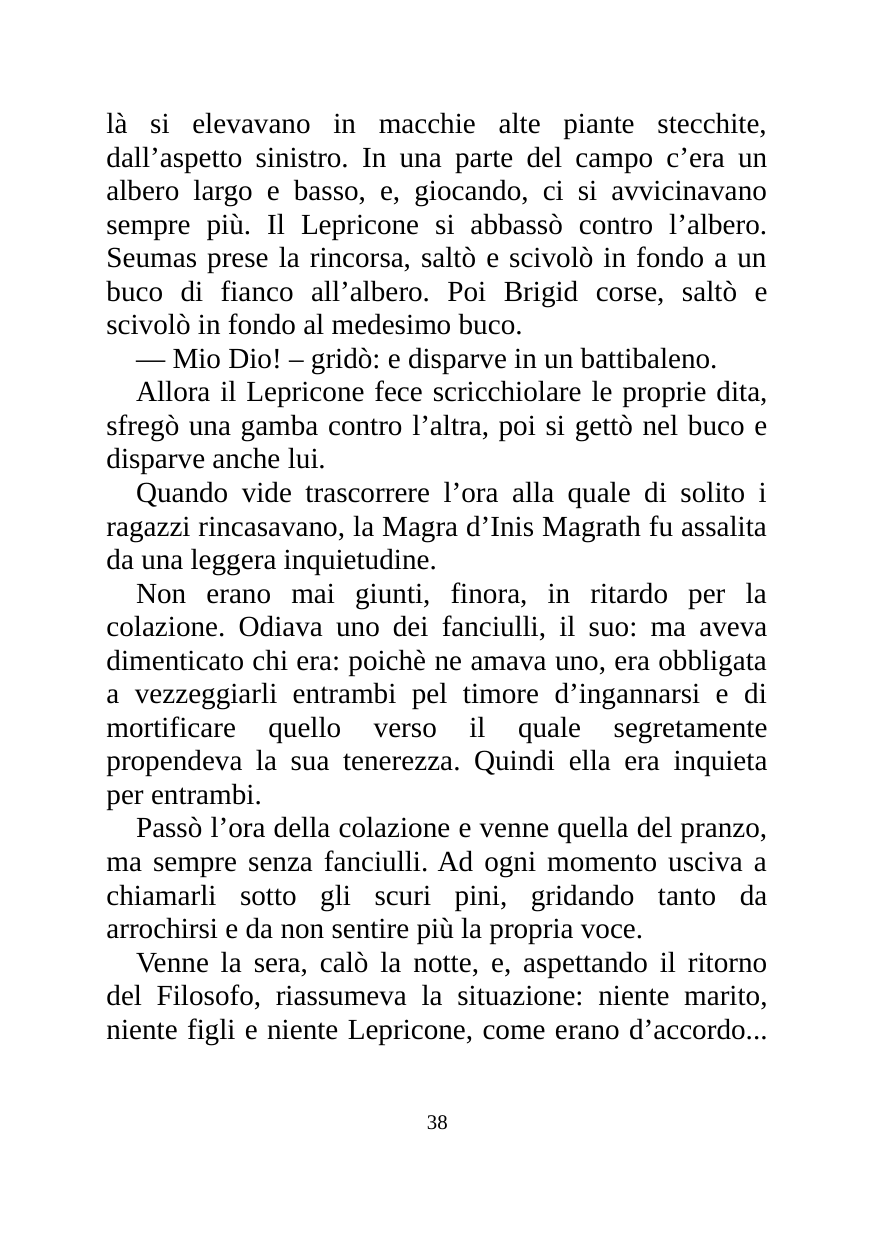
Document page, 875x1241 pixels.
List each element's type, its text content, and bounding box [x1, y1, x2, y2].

text Passò l’ora della colazione e venne quella del pranzo, ma sempre senza fanciulli. Ad ogni momento usciva a chiamarli sotto gli scuri pini, gridando tanto da arrochirsi e da non sentire più la propria voce. [106, 811, 768, 945]
text Venne la sera, calò la notte, e, aspettando il ritorno del Filosofo, riassumeva la situazione: niente marito, niente figli e niente Lepricone, come erano d’accordo... [106, 945, 768, 1045]
text Non erano mai giunti, finora, in ritardo per la colazione. Odiava uno dei fanciulli, il suo: ma aveva dimenticato chi era: poichè ne amava uno, era obbligata a vezzeggiarli entrambi pel timore d’ingannarsi e di mortificare quello verso il quale segretamente propendeva la sua tenerezza. Quindi ella era inquieta per entrambi. [106, 576, 768, 811]
text Allora il Lepricone fece scricchiolare le proprie dita, sfregò una gamba contro l’altra, poi si gettò nel buco e disparve anche lui. [106, 374, 768, 475]
text là si elevavano in macchie alte piante stecchite, dall’aspetto sinistro. In una parte del campo c’era un albero largo e basso, e, giocando, ci si avvicinavano sempre più. Il Lepricone si abbassò contro l’albero. Seumas prese la rincorsa, saltò e scivolò in fondo a un buco di fianco all’albero. Poi Brigid corse, saltò e scivolò in fondo al medesimo buco. [106, 106, 768, 341]
text — Mio Dio! – gridò: e disparve in un battibaleno. [106, 341, 768, 374]
text Quando vide trascorrere l’ora alla quale di solito i ragazzi rincasavano, la Magra d’Inis Magrath fu assalita da una leggera inquietudine. [106, 475, 768, 576]
